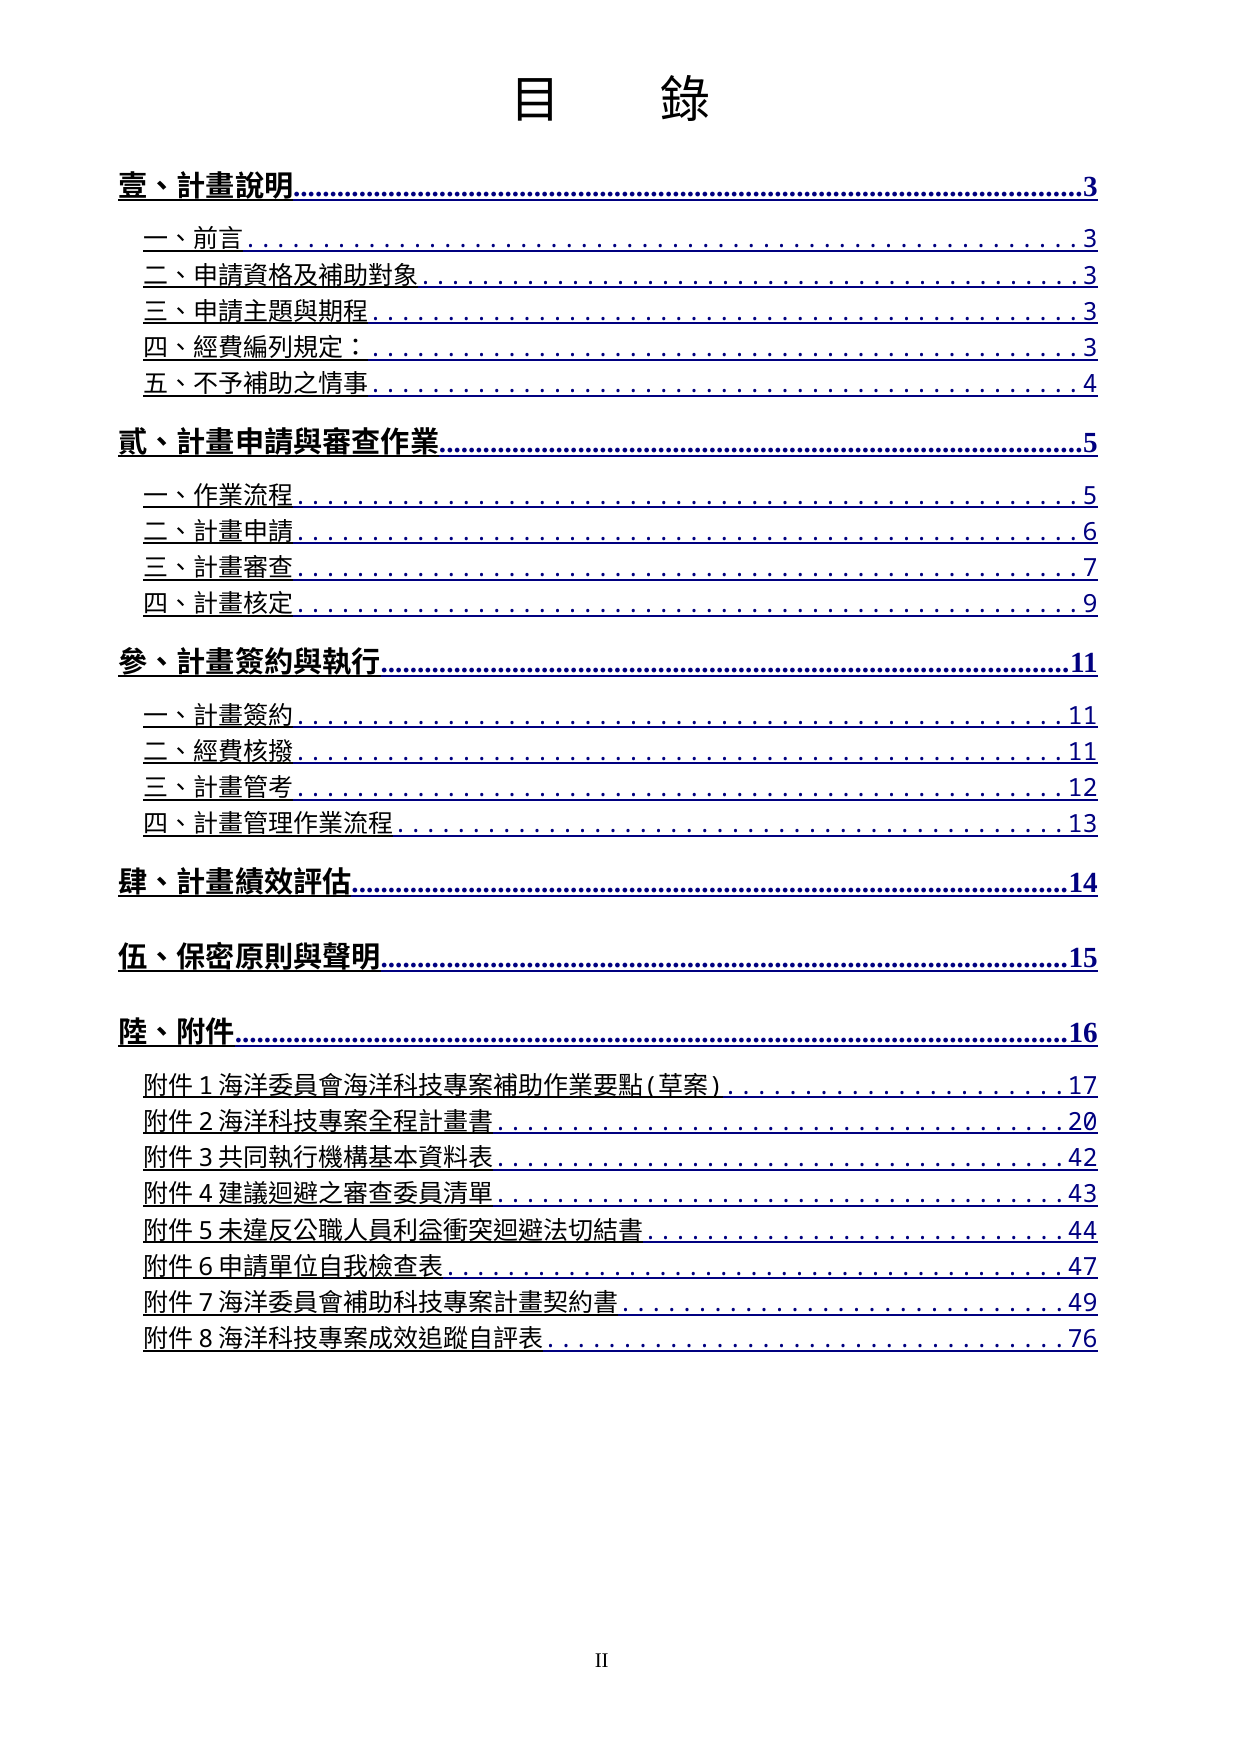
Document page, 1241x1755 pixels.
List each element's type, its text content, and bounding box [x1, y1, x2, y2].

text 附件7海洋委員會補助科技專案計畫契約書 49 [143, 1283, 1122, 1319]
text 三、計畫審查 7 [143, 548, 1122, 584]
text 一、前言 3 [143, 219, 1122, 255]
text 一、作業流程 5 [143, 475, 1122, 511]
text 陸、附件 16 [118, 1003, 1122, 1053]
text 四、經費編列規定： 3 [143, 328, 1122, 364]
text 二、計畫申請 6 [143, 511, 1122, 548]
text 肆、計畫績效評估 14 [118, 853, 1122, 903]
text 二、申請資格及補助對象 3 [143, 255, 1122, 291]
text 附件3共同執行機構基本資料表 42 [143, 1138, 1122, 1174]
text 五、不予補助之情事 4 [143, 364, 1122, 400]
text 四、計畫管理作業流程 13 [143, 804, 1122, 840]
text 二、經費核撥 11 [143, 731, 1122, 768]
text 參、計畫簽約與執行 11 [118, 633, 1122, 683]
text 附件2海洋科技專案全程計畫書 20 [143, 1101, 1122, 1138]
text 附件8海洋科技專案成效追蹤自評表 76 [143, 1319, 1122, 1355]
text 四、計畫核定 9 [143, 584, 1122, 620]
text 三、計畫管考 12 [143, 768, 1122, 804]
text 三、申請主題與期程 3 [143, 291, 1122, 328]
text 壹、計畫說明 3 [118, 156, 1122, 206]
text 附件5未違反公職人員利益衝突迴避法切結書 44 [143, 1210, 1122, 1246]
text 附件1海洋委員會海洋科技專案補助作業要點(草案) 17 [143, 1065, 1122, 1101]
text 附件4建議迴避之審查委員清單 43 [143, 1174, 1122, 1210]
text 伍、保密原則與聲明 15 [118, 928, 1122, 978]
text 一、計畫簽約 11 [143, 695, 1122, 731]
text 附件6申請單位自我檢查表 47 [143, 1246, 1122, 1283]
text 貳、計畫申請與審查作業 5 [118, 413, 1122, 463]
text 目 錄 [106, 59, 1115, 131]
